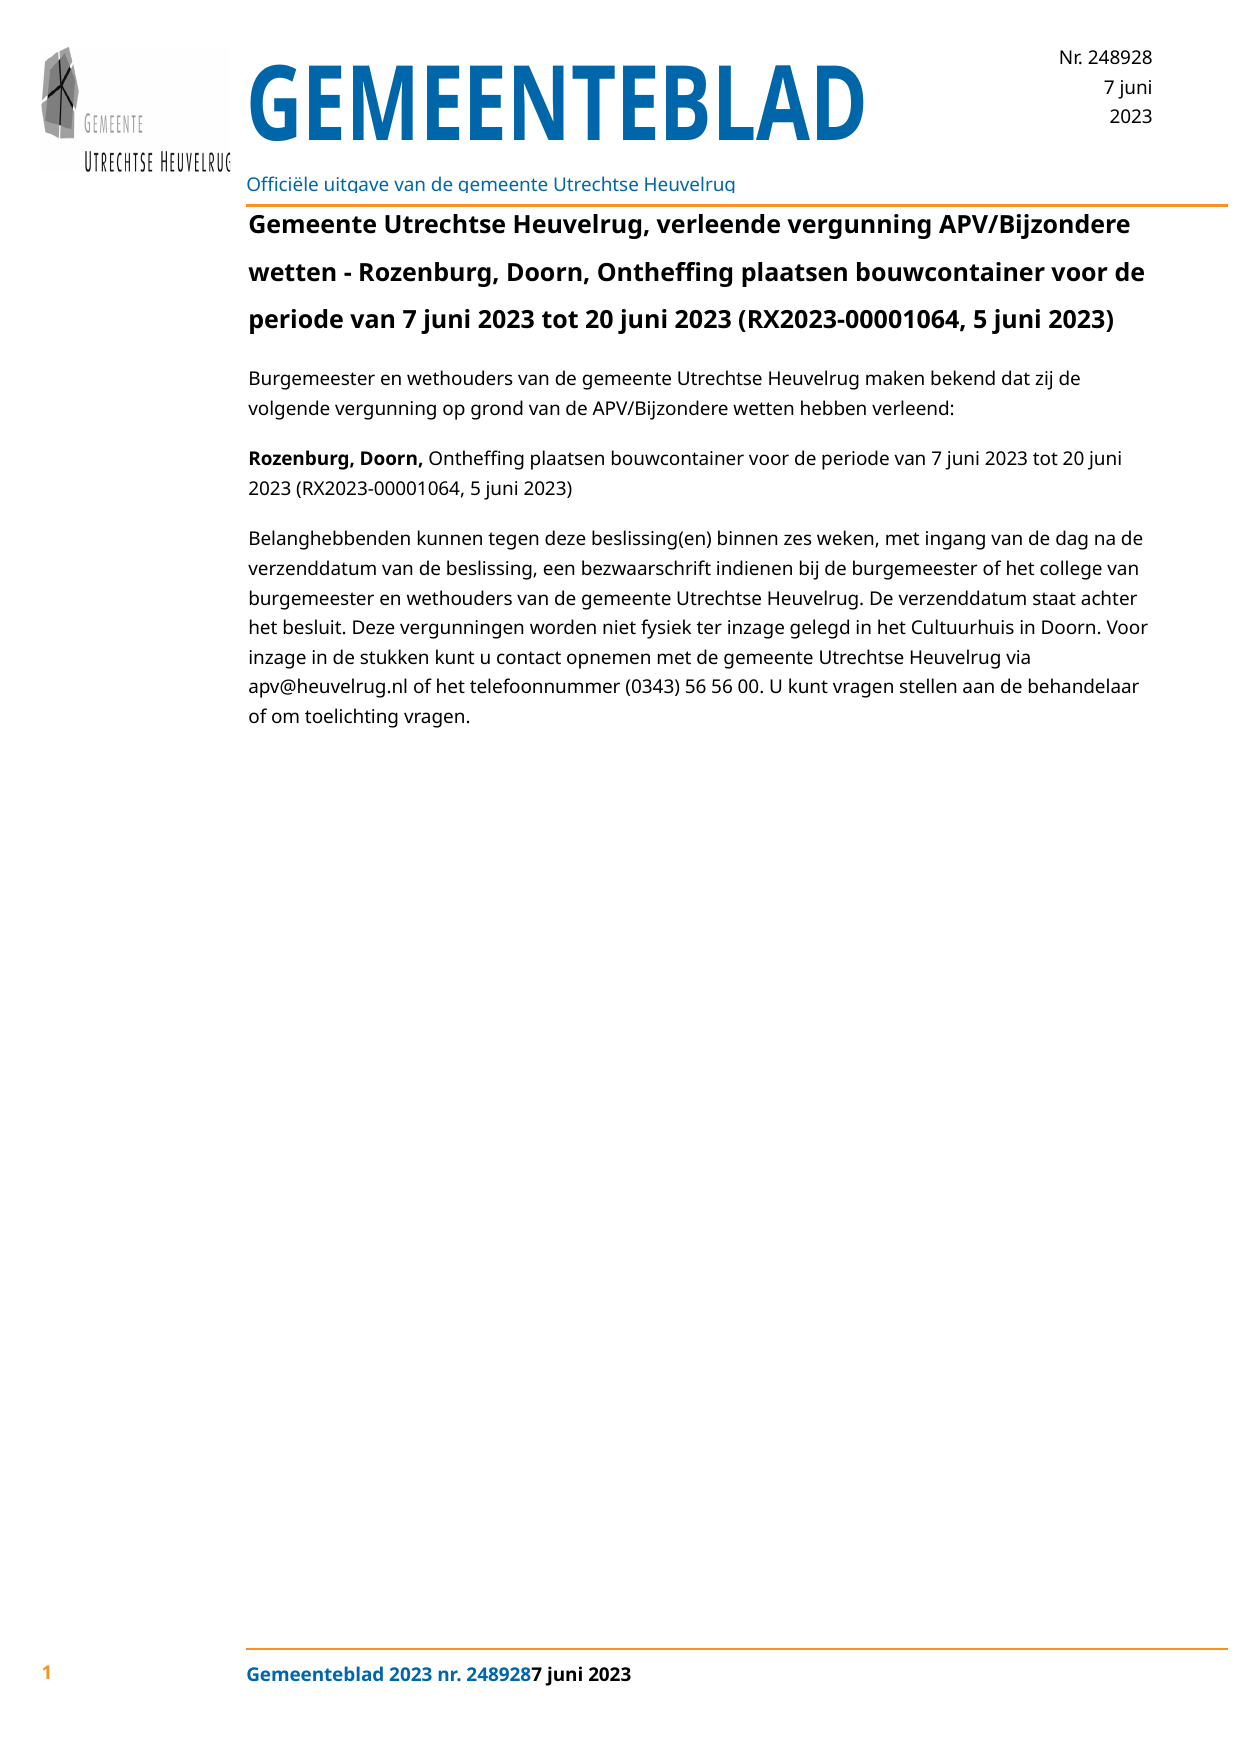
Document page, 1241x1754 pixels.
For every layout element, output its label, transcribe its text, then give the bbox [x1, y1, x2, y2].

picture [41, 47, 231, 172]
text Gemeente Utrechtse Heuvelrug, verleende vergunning APV/Bijzondere wetten - Rozenburg, Doorn, Ontheffing plaatsen bouwcontainer voor de periode van 7 juni 2023 tot 20 juni 2023 (RX2023-00001064, 5 juni 2023) [248, 207, 1152, 336]
text Burgemeester en wethouders van de gemeente Utrechtse Heuvelrug maken bekend dat zij de volgende vergunning op grond van de APV/Bijzondere wetten hebben verleend: [248, 366, 1152, 421]
text Belanghebbenden kunnen tegen deze beslissing(en) binnen zes weken, met ingang van de dag na de verzenddatum van de beslissing, een bezwaarschrift indienen bij de burgemeester of het college van burgemeester en wethouders van de gemeente Utrechtse Heuvelrug. De verzenddatum staat achter het besluit. Deze vergunningen worden niet fysiek ter inzage gelegd in het Cultuurhuis in Doorn. Voor inzage in de stukken kunt u contact opnemen met de gemeente Utrechtse Heuvelrug via apv@heuvelrug.nl of het telefoonnummer (0343) 56 56 00. U kunt vragen stellen aan de behandelaar of om toelichting vragen. [248, 526, 1152, 729]
text Rozenburg, Doorn, Ontheffing plaatsen bouwcontainer voor de periode van 7 juni 2023 tot 20 juni 2023 (RX2023-00001064, 5 juni 2023) [248, 446, 1152, 501]
